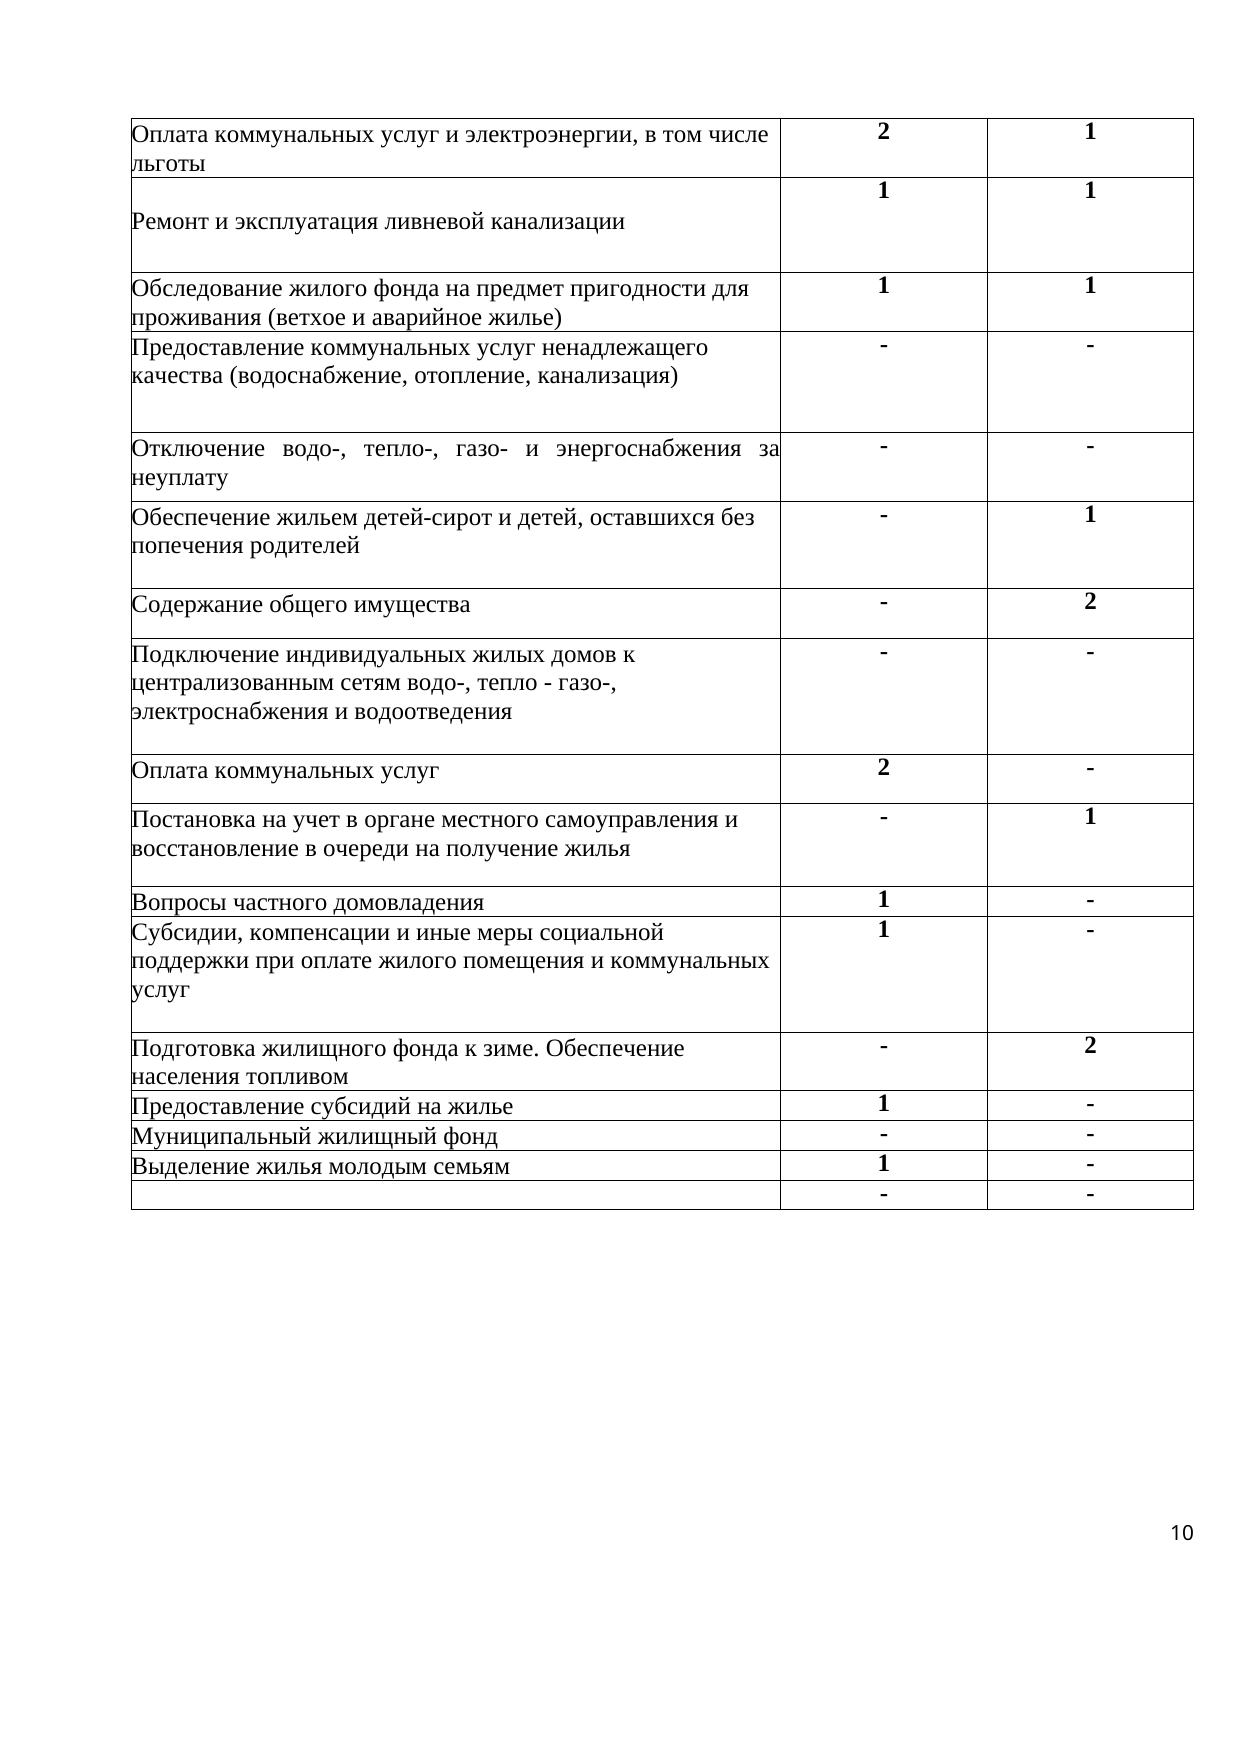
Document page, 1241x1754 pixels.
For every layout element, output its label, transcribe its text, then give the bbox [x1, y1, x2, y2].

table_cell - [781, 1181, 987, 1209]
table_cell - [988, 1181, 1193, 1209]
table_cell - [988, 332, 1193, 432]
table_cell - [781, 639, 987, 754]
table_cell - [988, 1151, 1193, 1179]
table_cell 1 [781, 1151, 987, 1179]
table_cell - [781, 332, 987, 432]
table_cell Постановка на учет в органе местного самоуправления и восстановление в очереди на получение жилья [132, 804, 780, 886]
table_cell 1 [781, 887, 987, 916]
table_cell Подготовка жилищного фонда к зиме. Обеспечение населения топливом [132, 1033, 780, 1090]
table_cell 2 [988, 1033, 1193, 1090]
table_cell 1 [988, 178, 1193, 272]
table_cell 2 [781, 755, 987, 803]
table_cell Обследование жилого фонда на предмет пригодности для проживания (ветхое и аварийное жилье) [132, 273, 780, 331]
table_cell Вопросы частного домовладения [132, 887, 780, 916]
table_cell - [781, 1033, 987, 1090]
table_cell - [781, 433, 987, 501]
table_cell - [781, 589, 987, 638]
table_cell Предоставление субсидий на жилье [132, 1091, 780, 1120]
table_cell Подключение индивидуальных жилых домов к централизованным сетям водо-, тепло - газо-, электроснабжения и водоотведения [132, 639, 780, 754]
table_cell Муниципальный жилищный фонд [132, 1121, 780, 1150]
table_cell - [988, 1121, 1193, 1150]
table_cell - [988, 1091, 1193, 1120]
table_cell Оплата коммунальных услуг и электроэнергии, в том числе льготы [132, 119, 780, 177]
table_cell - [781, 804, 987, 886]
table_cell 1 [781, 273, 987, 331]
table_cell 1 [988, 119, 1193, 177]
table_cell 1 [781, 917, 987, 1032]
table_cell [132, 1181, 780, 1209]
table_cell Субсидии, компенсации и иные меры социальной поддержки при оплате жилого помещения и коммунальных услуг [132, 917, 780, 1032]
table_cell Содержание общего имущества [132, 589, 780, 638]
table_cell - [988, 639, 1193, 754]
table_cell Выделение жилья молодым семьям [132, 1151, 780, 1179]
table_cell Отключение водо-, тепло-, газо- и энергоснабжения за неуплату [132, 433, 780, 501]
table_cell 1 [988, 804, 1193, 886]
table_cell 1 [988, 273, 1193, 331]
table_cell Ремонт и эксплуатация ливневой канализации [132, 178, 780, 272]
table_cell - [988, 433, 1193, 501]
table_cell - [781, 1121, 987, 1150]
table_cell 2 [781, 119, 987, 177]
table_cell 1 [781, 178, 987, 272]
table_cell - [988, 887, 1193, 916]
table_cell 2 [988, 589, 1193, 638]
table_cell Обеспечение жильем детей-сирот и детей, оставшихся без попечения родителей [132, 502, 780, 588]
table_cell 1 [781, 1091, 987, 1120]
table_cell - [781, 502, 987, 588]
table_cell 1 [988, 502, 1193, 588]
table_cell - [988, 917, 1193, 1032]
table_cell Предоставление коммунальных услуг ненадлежащего качества (водоснабжение, отопление, канализация) [132, 332, 780, 432]
table_cell - [988, 755, 1193, 803]
table_cell Оплата коммунальных услуг [132, 755, 780, 803]
